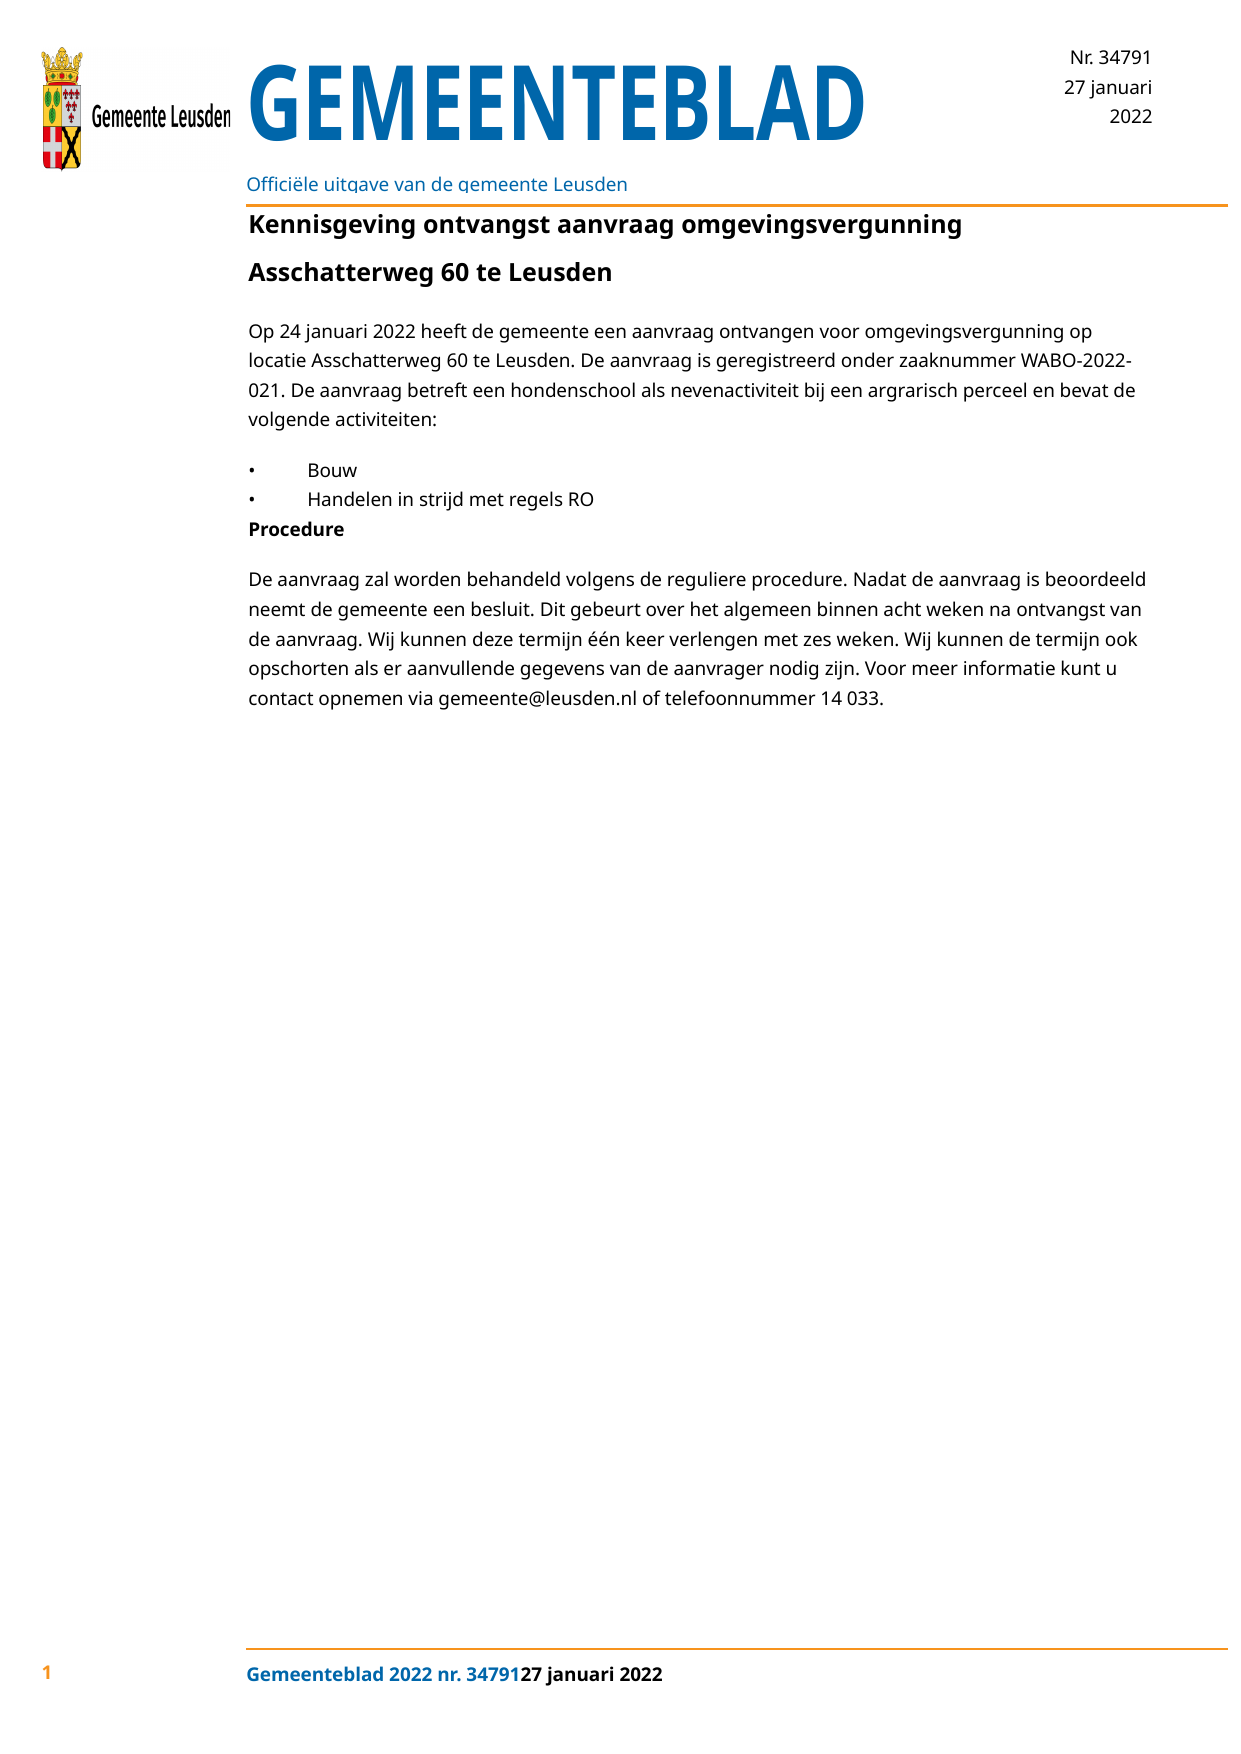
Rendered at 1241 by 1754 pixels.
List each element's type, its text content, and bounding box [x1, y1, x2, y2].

picture [41, 47, 231, 172]
text Op 24 januari 2022 heeft de gemeente een aanvraag ontvangen voor omgevingsvergunning op locatie Asschatterweg 60 te Leusden. De aanvraag is geregistreerd onder zaaknummer WABO-2022-021. De aanvraag betreft een hondenschool als nevenactiviteit bij een argrarisch perceel en bevat de volgende activiteiten: [248, 318, 1152, 432]
text Kennisgeving ontvangst aanvraag omgevingsvergunning Asschatterweg 60 te Leusden [248, 207, 1152, 288]
text De aanvraag zal worden behandeld volgens de reguliere procedure. Nadat de aanvraag is beoordeeld neemt de gemeente een besluit. Dit gebeurt over het algemeen binnen acht weken na ontvangst van de aanvraag. Wij kunnen deze termijn één keer verlengen met zes weken. Wij kunnen de termijn ook opschorten als er aanvullende gegevens van de aanvrager nodig zijn. Voor meer informatie kunt u contact opnemen via gemeente@leusden.nl of telefoonnummer 14 033. [248, 567, 1152, 711]
text Procedure [248, 516, 1152, 542]
list Handelen in strijd met regels RO [248, 487, 1152, 512]
list Bouw [248, 457, 1152, 483]
